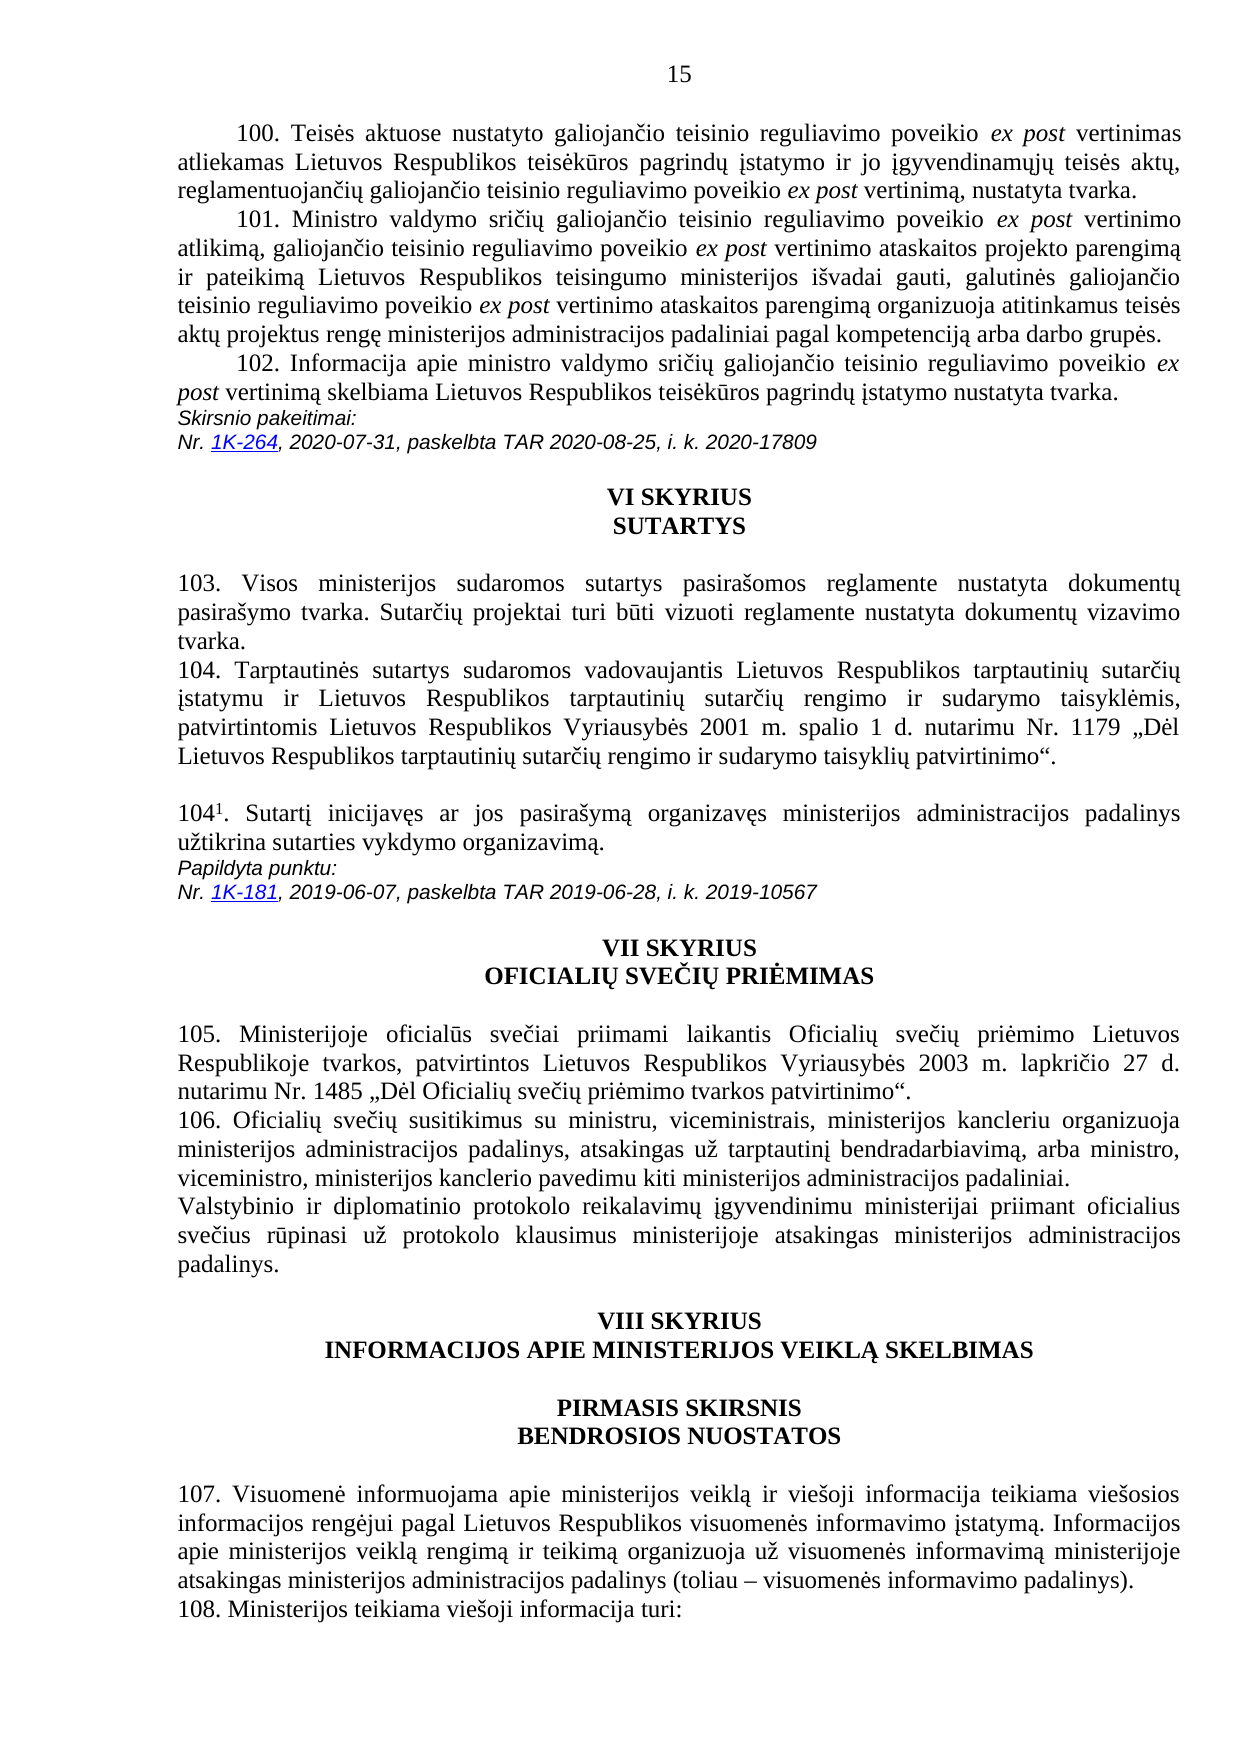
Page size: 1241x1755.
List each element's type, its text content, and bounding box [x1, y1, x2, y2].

text BENDROSIOS NUOSTATOS [177, 1421, 1181, 1450]
text INFORMACIJOS APIE MINISTERIJOS VEIKLĄ SKELBIMAS [177, 1335, 1181, 1364]
text OFICIALIŲ SVEČIŲ PRIĖMIMAS [177, 961, 1181, 990]
text VI SKYRIUS [177, 482, 1181, 511]
text 105. Ministerijoje oficialūs svečiai priimami laikantis Oficialių svečių priėmimo Lietuvos Respublikoje tvarkos, patvirtintos Lietuvos Respublikos Vyriausybės 2003 m. lapkričio 27 d. nutarimu Nr. 1485 „Dėl Oficialių svečių priėmimo tvarkos patvirtinimo“. [177, 1019, 1181, 1105]
text 1041. Sutartį inicijavęs ar jos pasirašymą organizavęs ministerijos administracijos padalinys užtikrina sutarties vykdymo organizavimą. [177, 798, 1181, 856]
text Skirsnio pakeitimai: [177, 406, 1181, 429]
text 104. Tarptautinės sutartys sudaromos vadovaujantis Lietuvos Respublikos tarptautinių sutarčių įstatymu ir Lietuvos Respublikos tarptautinių sutarčių rengimo ir sudarymo taisyklėmis, patvirtintomis Lietuvos Respublikos Vyriausybės 2001 m. spalio 1 d. nutarimu Nr. 1179 „Dėl Lietuvos Respublikos tarptautinių sutarčių rengimo ir sudarymo taisyklių patvirtinimo“. [177, 655, 1181, 770]
text 107. Visuomenė informuojama apie ministerijos veiklą ir viešoji informacija teikiama viešosios informacijos rengėjui pagal Lietuvos Respublikos visuomenės informavimo įstatymą. Informacijos apie ministerijos veiklą rengimą ir teikimą organizuoja už visuomenės informavimą ministerijoje atsakingas ministerijos administracijos padalinys (toliau – visuomenės informavimo padalinys). [177, 1479, 1181, 1594]
text Nr. 1K-264, 2020-07-31, paskelbta TAR 2020-08-25, i. k. 2020-17809 [177, 429, 1181, 453]
text SUTARTYS [177, 511, 1181, 540]
text 101. Ministro valdymo sričių galiojančio teisinio reguliavimo poveikio ex post vertinimo atlikimą, galiojančio teisinio reguliavimo poveikio ex post vertinimo ataskaitos projekto parengimą ir pateikimą Lietuvos Respublikos teisingumo ministerijos išvadai gauti, galutinės galiojančio teisinio reguliavimo poveikio ex post vertinimo ataskaitos parengimą organizuoja atitinkamus teisės aktų projektus rengę ministerijos administracijos padaliniai pagal kompetenciją arba darbo grupės. [177, 204, 1181, 348]
text PIRMASIS SKIRSNIS [177, 1393, 1181, 1421]
text 103. Visos ministerijos sudaromos sutartys pasirašomos reglamente nustatyta dokumentų pasirašymo tvarka. Sutarčių projektai turi būti vizuoti reglamente nustatyta dokumentų vizavimo tvarka. [177, 568, 1181, 655]
text Valstybinio ir diplomatinio protokolo reikalavimų įgyvendinimu ministerijai priimant oficialius svečius rūpinasi už protokolo klausimus ministerijoje atsakingas ministerijos administracijos padalinys. [177, 1191, 1181, 1278]
text 108. Ministerijos teikiama viešoji informacija turi: [177, 1594, 1181, 1623]
text VII SKYRIUS [177, 933, 1181, 961]
text Papildyta punktu: [177, 856, 1181, 880]
text Nr. 1K-181, 2019-06-07, paskelbta TAR 2019-06-28, i. k. 2019-10567 [177, 880, 1181, 904]
text 102. Informacija apie ministro valdymo sričių galiojančio teisinio reguliavimo poveikio ex post vertinimą skelbiama Lietuvos Respublikos teisėkūros pagrindų įstatymo nustatyta tvarka. [177, 348, 1181, 406]
text VIII SKYRIUS [177, 1306, 1181, 1335]
text 100. Teisės aktuose nustatyto galiojančio teisinio reguliavimo poveikio ex post vertinimas atliekamas Lietuvos Respublikos teisėkūros pagrindų įstatymo ir jo įgyvendinamųjų teisės aktų, reglamentuojančių galiojančio teisinio reguliavimo poveikio ex post vertinimą, nustatyta tvarka. [177, 118, 1181, 204]
text 106. Oficialių svečių susitikimus su ministru, viceministrais, ministerijos kancleriu organizuoja ministerijos administracijos padalinys, atsakingas už tarptautinį bendradarbiavimą, arba ministro, viceministro, ministerijos kanclerio pavedimu kiti ministerijos administracijos padaliniai. [177, 1105, 1181, 1191]
